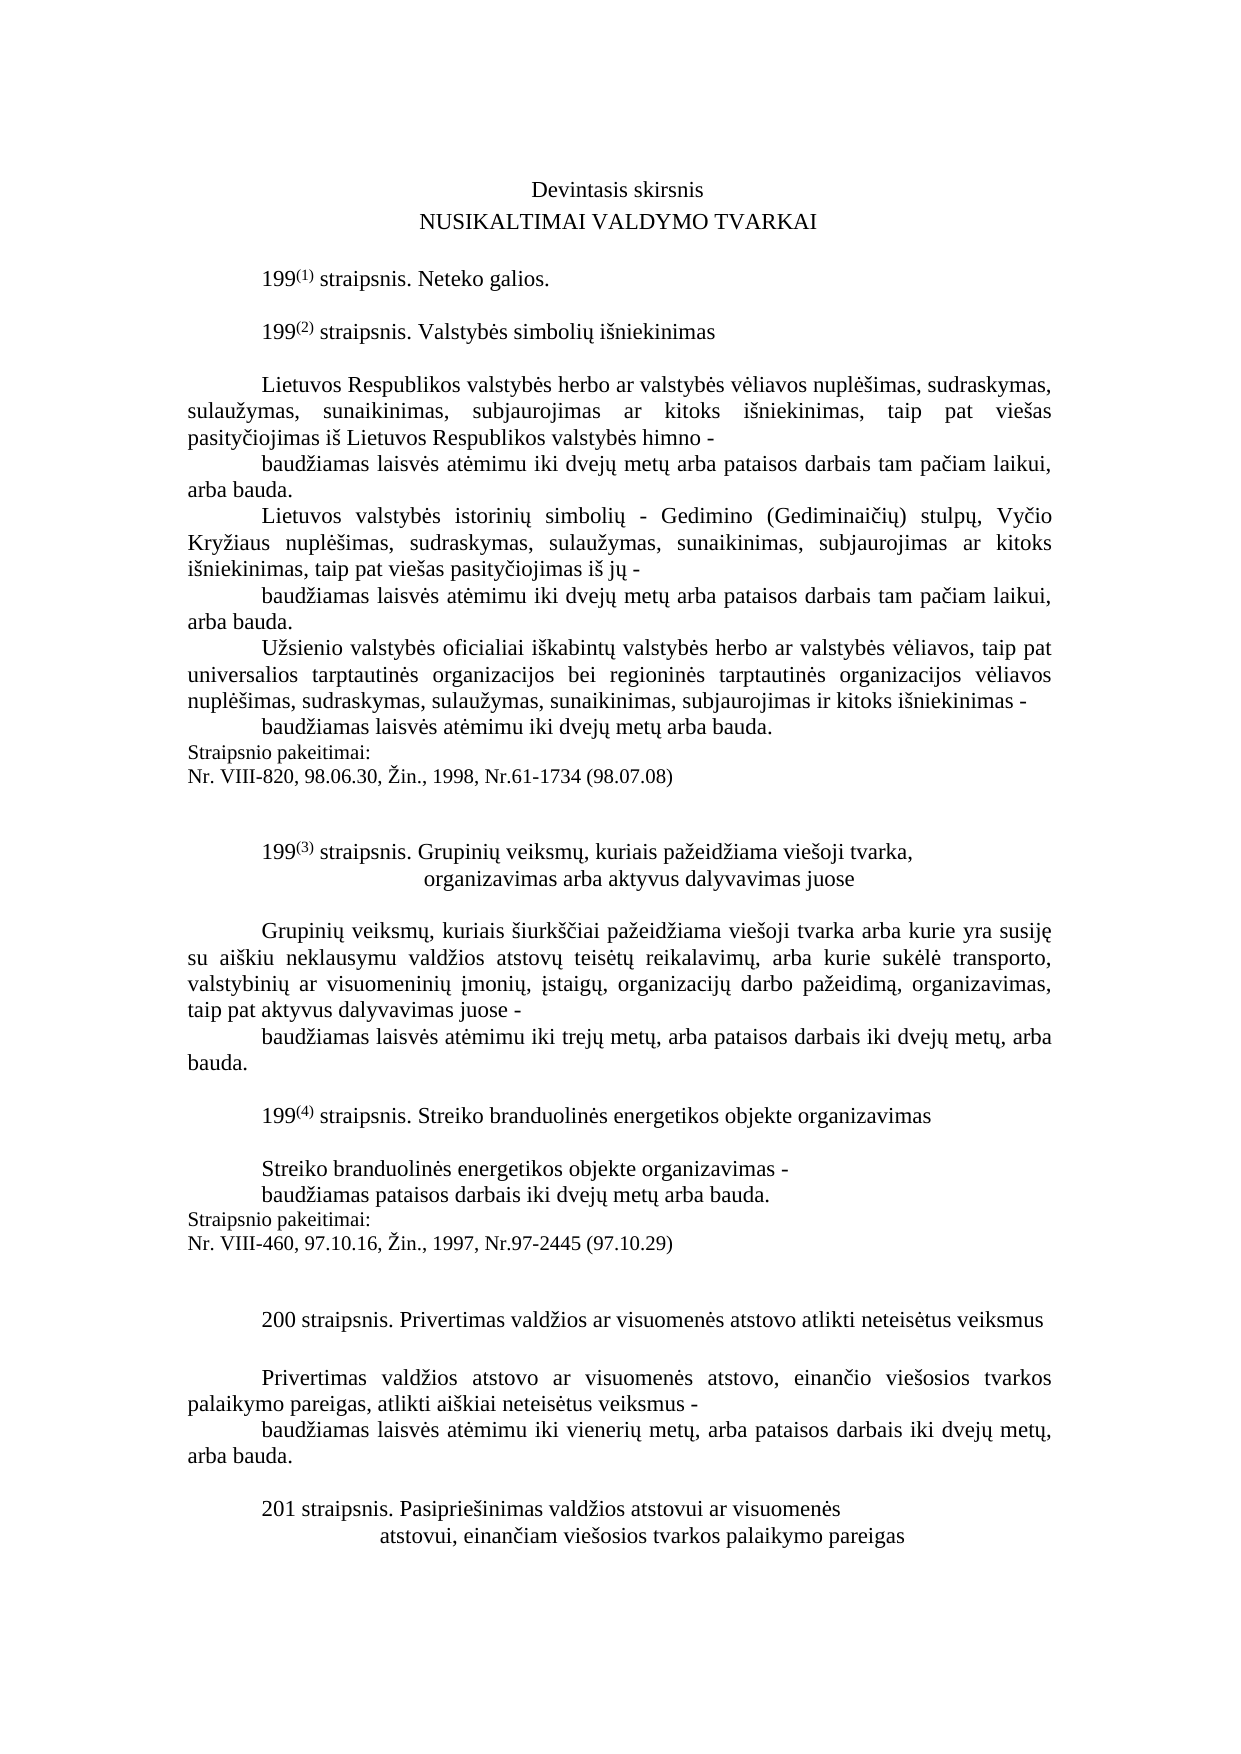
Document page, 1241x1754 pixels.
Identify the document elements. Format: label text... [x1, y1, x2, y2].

text atstovui, einančiam viešosios tvarkos palaikymo pareigas [261, 1522, 1053, 1548]
text baudžiamas laisvės atėmimu iki trejų metų, arba pataisos darbais iki dvejų metų, arba bauda. [187, 1023, 1053, 1076]
text Straipsnio pakeitimai: [187, 1207, 1053, 1231]
text Lietuvos valstybės istorinių simbolių - Gedimino (Gediminaičių) stulpų, Vyčio Kryžiaus nuplėšimas, sudraskymas, sulaužymas, sunaikinimas, subjaurojimas ar kitoks išniekinimas, taip pat viešas pasityčiojimas iš jų - [187, 503, 1053, 582]
text 199(1) straipsnis. Neteko galios. [204, 265, 1053, 292]
text Streiko branduolinės energetikos objekte organizavimas - [187, 1154, 1053, 1181]
text 201 straipsnis. Pasipriešinimas valdžios atstovui ar visuomenės [261, 1495, 1053, 1522]
text 199(2) straipsnis. Valstybės simbolių išniekinimas [187, 318, 1053, 344]
text 199(4) straipsnis. Streiko branduolinės energetikos objekte organizavimas [187, 1102, 1053, 1128]
text organizavimas arba aktyvus dalyvavimas juose [379, 865, 1053, 891]
text Užsienio valstybės oficialiai iškabintų valstybės herbo ar valstybės vėliavos, taip pat universalios tarptautinės organizacijos bei regioninės tarptautinės organizacijos vėliavos nuplėšimas, sudraskymas, sulaužymas, sunaikinimas, subjaurojimas ir kitoks išniekinimas - [187, 634, 1053, 713]
text Straipsnio pakeitimai: [187, 740, 1053, 764]
text Lietuvos Respublikos valstybės herbo ar valstybės vėliavos nuplėšimas, sudraskymas, sulaužymas, sunaikinimas, subjaurojimas ar kitoks išniekinimas, taip pat viešas pasityčiojimas iš Lietuvos Respublikos valstybės himno - [187, 371, 1053, 450]
text baudžiamas pataisos darbais iki dvejų metų arba bauda. [261, 1181, 1053, 1207]
text Grupinių veiksmų, kuriais šiurkščiai pažeidžiama viešoji tvarka arba kurie yra susiję su aiškiu neklausymu valdžios atstovų teisėtų reikalavimų, arba kurie sukėlė transporto, valstybinių ar visuomeninių įmonių, įstaigų, organizacijų darbo pažeidimą, organizavimas, taip pat aktyvus dalyvavimas juose - [187, 917, 1053, 1023]
text Nr. VIII-820, 98.06.30, Žin., 1998, Nr.61-1734 (98.07.08) [187, 764, 1053, 788]
text baudžiamas laisvės atėmimu iki dvejų metų arba pataisos darbais tam pačiam laikui, arba bauda. [187, 450, 1053, 503]
text Devintasis skirsnis [187, 176, 1053, 203]
text Privertimas valdžios atstovo ar visuomenės atstovo, einančio viešosios tvarkos palaikymo pareigas, atlikti aiškiai neteisėtus veiksmus - [187, 1363, 1053, 1416]
text 200 straipsnis. Privertimas valdžios ar visuomenės atstovo atlikti neteisėtus veiksmus [261, 1306, 1053, 1332]
text baudžiamas laisvės atėmimu iki dvejų metų arba bauda. [187, 713, 1053, 740]
text NUSIKALTIMAI VALDYMO TVARKAI [189, 208, 1053, 234]
text Nr. VIII-460, 97.10.16, Žin., 1997, Nr.97-2445 (97.10.29) [187, 1231, 1053, 1255]
text baudžiamas laisvės atėmimu iki vienerių metų, arba pataisos darbais iki dvejų metų, arba bauda. [187, 1416, 1053, 1469]
text 199(3) straipsnis. Grupinių veiksmų, kuriais pažeidžiama viešoji tvarka, [261, 838, 1053, 865]
text baudžiamas laisvės atėmimu iki dvejų metų arba pataisos darbais tam pačiam laikui, arba bauda. [187, 582, 1053, 634]
